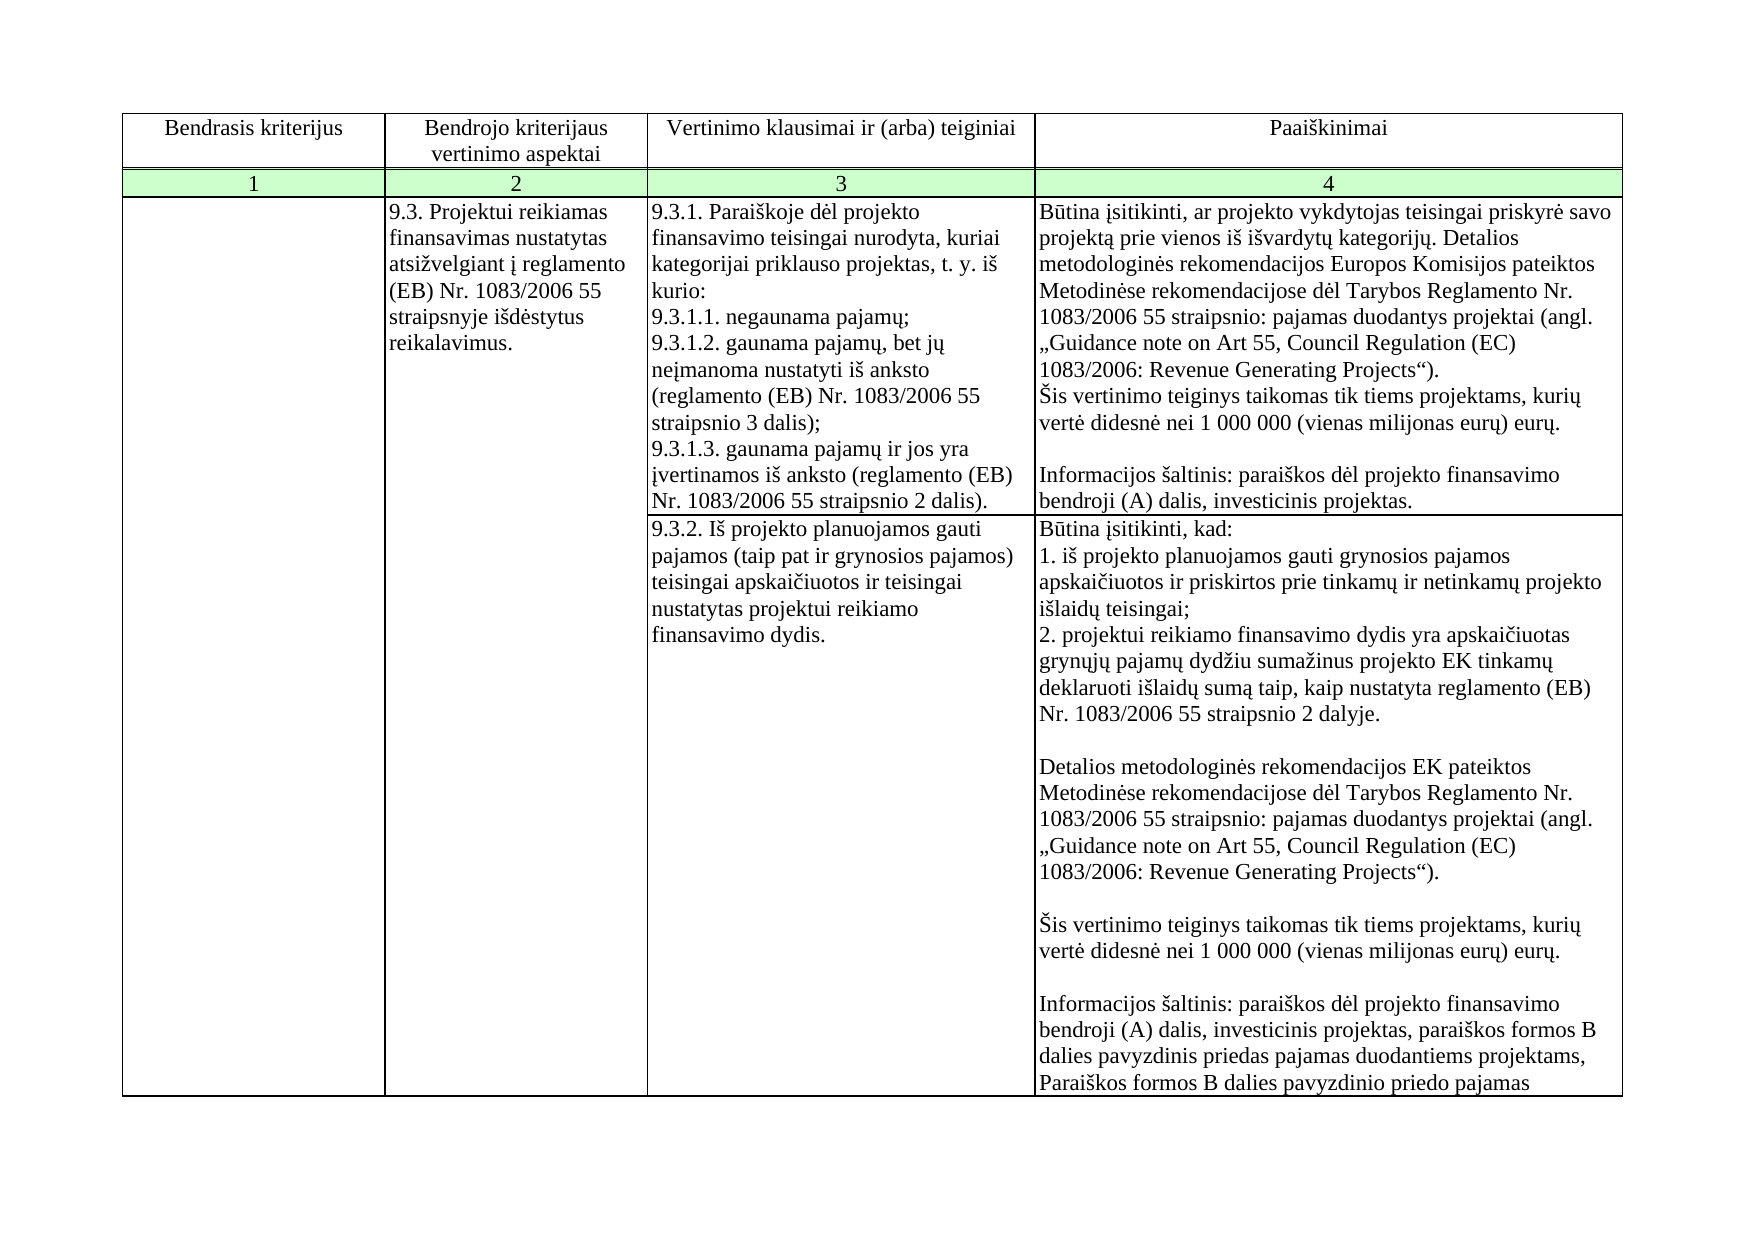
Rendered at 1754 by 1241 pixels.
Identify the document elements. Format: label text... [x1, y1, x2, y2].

table_header Vertinimo klausimai ir (arba) teiginiai [648, 114, 1034, 167]
table_cell 2 [386, 170, 647, 196]
table_header Bendrasis kriterijus [123, 114, 384, 167]
table_header Paaiškinimai [1036, 114, 1622, 167]
table_cell [123, 198, 384, 1095]
table_cell 9.3.2. Iš projekto planuojamos gauti pajamos (taip pat ir grynosios pajamos) teisingai apskaičiuotos ir teisingai nustatytas projektui reikiamo finansavimo dydis. [648, 516, 1034, 1095]
table_cell 9.3.1. Paraiškoje dėl projekto finansavimo teisingai nurodyta, kuriai kategorijai priklauso projektas, t. y. iš kurio: 9.3.1.1. negaunama pajamų; 9.3.1.2. gaunama pajamų, bet jų neįmanoma nustatyti iš anksto (reglamento (EB) Nr. 1083/2006 55 straipsnio 3 dalis); 9.3.1.3. gaunama pajamų ir jos yra įvertinamos iš anksto (reglamento (EB) Nr. 1083/2006 55 straipsnio 2 dalis). [648, 198, 1034, 514]
table_cell 4 [1036, 170, 1622, 196]
table_header Bendrojo kriterijaus vertinimo aspektai [386, 114, 647, 167]
table_cell 3 [648, 170, 1034, 196]
table_cell 9.3. Projektui reikiamas finansavimas nustatytas atsižvelgiant į reglamento (EB) Nr. 1083/2006 55 straipsnyje išdėstytus reikalavimus. [386, 198, 647, 1095]
table_cell Būtina įsitikinti, ar projekto vykdytojas teisingai priskyrė savo projektą prie vienos iš išvardytų kategorijų. Detalios metodologinės rekomendacijos Europos Komisijos pateiktos Metodinėse rekomendacijose dėl Tarybos Reglamento Nr. 1083/2006 55 straipsnio: pajamas duodantys projektai (angl. „Guidance note on Art 55, Council Regulation (EC) 1083/2006: Revenue Generating Projects“). Šis vertinimo teiginys taikomas tik tiems projektams, kurių vertė didesnė nei 1 000 000 (vienas milijonas eurų) eurų. Informacijos šaltinis: paraiškos dėl projekto finansavimo bendroji (A) dalis, investicinis projektas. [1036, 198, 1622, 514]
table_cell Būtina įsitikinti, kad: 1. iš projekto planuojamos gauti grynosios pajamos apskaičiuotos ir priskirtos prie tinkamų ir netinkamų projekto išlaidų teisingai; 2. projektui reikiamo finansavimo dydis yra apskaičiuotas grynųjų pajamų dydžiu sumažinus projekto EK tinkamų deklaruoti išlaidų sumą taip, kaip nustatyta reglamento (EB) Nr. 1083/2006 55 straipsnio 2 dalyje. Detalios metodologinės rekomendacijos EK pateiktos Metodinėse rekomendacijose dėl Tarybos Reglamento Nr. 1083/2006 55 straipsnio: pajamas duodantys projektai (angl. „Guidance note on Art 55, Council Regulation (EC) 1083/2006: Revenue Generating Projects“). Šis vertinimo teiginys taikomas tik tiems projektams, kurių vertė didesnė nei 1 000 000 (vienas milijonas eurų) eurų. Informacijos šaltinis: paraiškos dėl projekto finansavimo bendroji (A) dalis, investicinis projektas, paraiškos formos B dalies pavyzdinis priedas pajamas duodantiems projektams, Paraiškos formos B dalies pavyzdinio priedo pajamas [1036, 516, 1622, 1095]
table_cell 1 [123, 170, 384, 196]
